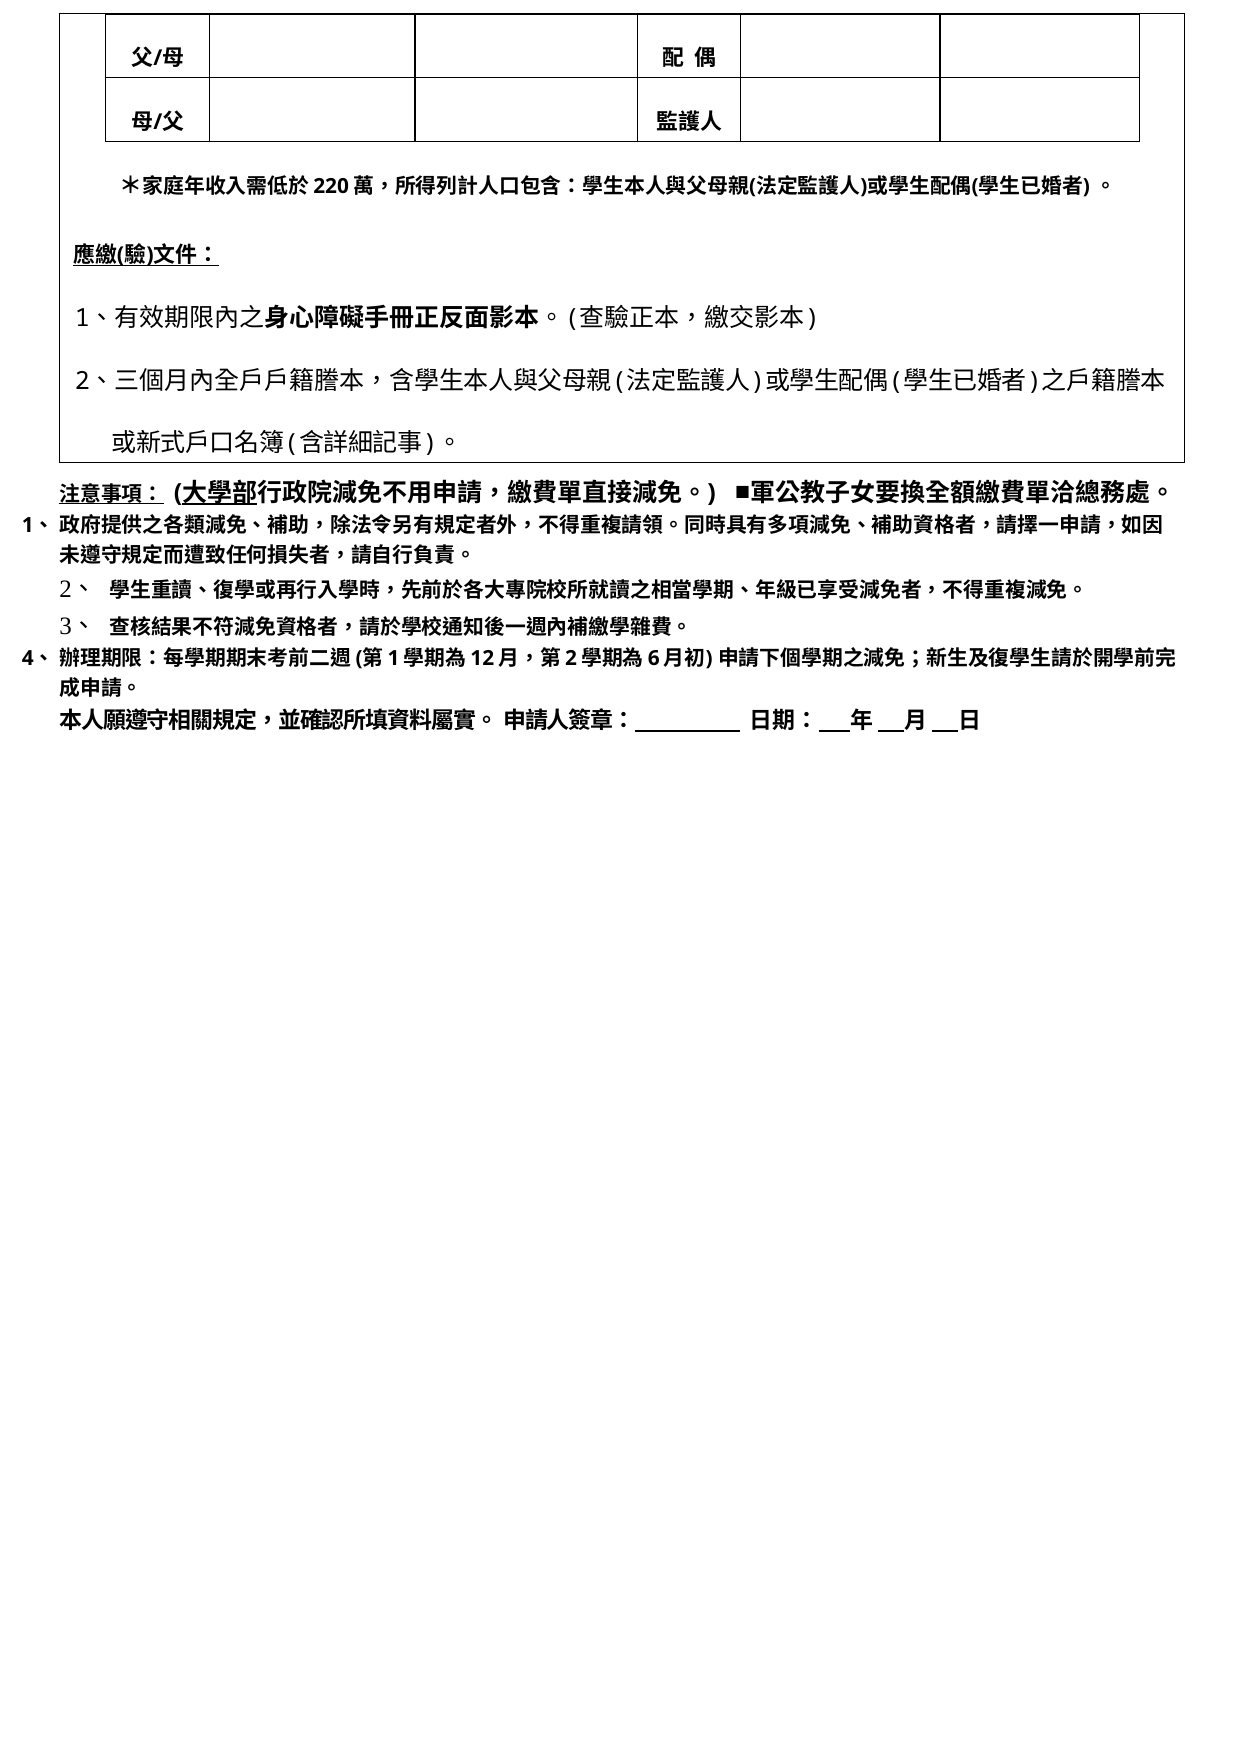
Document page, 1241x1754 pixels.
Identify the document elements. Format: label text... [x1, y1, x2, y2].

table_cell 父/母 [106, 15, 209, 77]
table_cell [741, 78, 939, 141]
table_cell [941, 15, 1139, 77]
table_cell [741, 15, 939, 77]
text 本人願遵守相關規定，並確認所填資料屬實。 申請人簽章： 日期： 年 月 日 [59, 702, 1181, 735]
list 政府提供之各類減免、補助，除法令另有規定者外，不得重複請領。同時具有多項減免、補助資格者，請擇一申請，如因未遵守規定而遭致任何損失者，請自行負責。 [22, 508, 1181, 569]
table_cell 配 偶 [638, 15, 740, 77]
table_cell [941, 78, 1139, 141]
list 學生重讀、復學或再行入學時，先前於各大專院校所就讀之相當學期、年級已享受減免者，不得重複減免。 [59, 569, 1181, 605]
table_cell [416, 15, 637, 77]
list 查核結果不符減免資格者，請於學校通知後一週內補繳學雜費。 [59, 605, 1181, 641]
table_cell 母/父 [106, 78, 209, 141]
table_cell [210, 78, 414, 141]
table_cell [416, 78, 637, 141]
table_cell 監護人 [638, 78, 740, 141]
list 辦理期限：每學期期末考前二週 (第1學期為12月，第2學期為6月初) 申請下個學期之減免；新生及復學生請於開學前完成申請。 [22, 641, 1181, 702]
table_cell ＊家庭年收入需低於220萬，所得列計人口包含：學生本人與父母親(法定監護人)或學生配偶(學生已婚者) 。 應繳(驗)文件： 1、有效期限內之身心障礙手冊正反面影本。(查驗正本，繳交影本) 2、三個月內全戶戶籍謄本，含學生本人與父母親(法定監護人)或學生配偶(學生已婚者)之戶籍謄本或新式戶口名簿(含詳細記事)。 [60, 14, 1184, 462]
table_cell [210, 15, 414, 77]
text 注意事項： (大學部行政院減免不用申請，繳費單直接減免。) ■軍公教子女要換全額繳費單洽總務處。 [59, 472, 1181, 508]
